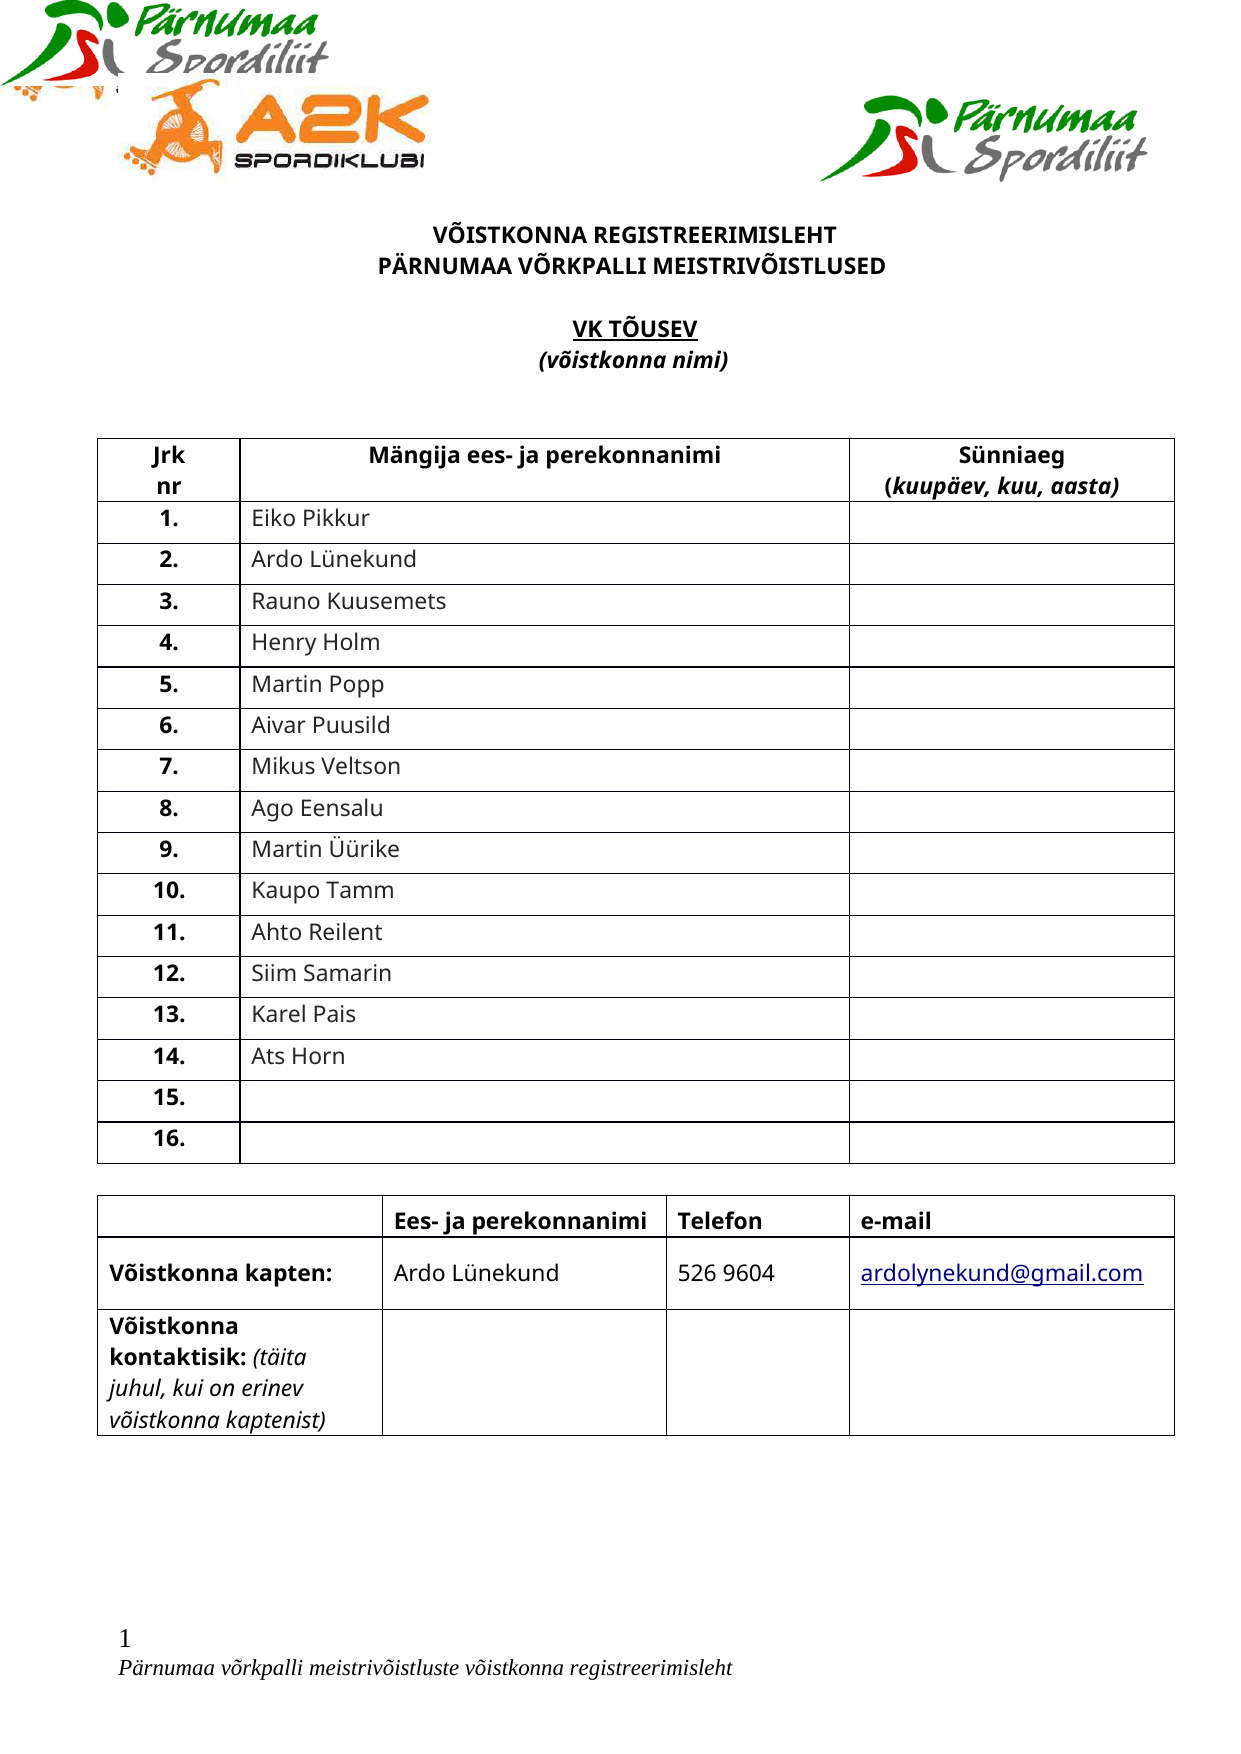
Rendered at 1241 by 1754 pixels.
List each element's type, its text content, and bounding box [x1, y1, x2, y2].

table_cell Ago Eensalu [241, 792, 849, 832]
text VK TÕUSEV [118, 312, 1152, 344]
table_cell [383, 1310, 666, 1435]
table_cell [850, 709, 1174, 749]
table_cell [850, 1040, 1174, 1080]
table_cell Eiko Pikkur [241, 502, 849, 542]
table_cell [850, 916, 1174, 956]
table_header Ees- ja perekonnanimi [383, 1196, 666, 1236]
table_cell Martin Üürike [241, 833, 849, 873]
table_cell Mikus Veltson [241, 750, 849, 791]
text VÕISTKONNA REGISTREERIMISLEHT [118, 219, 1152, 250]
table_cell [850, 792, 1174, 832]
table_cell Aivar Puusild [241, 709, 849, 749]
table_header Jrk nr [98, 439, 239, 501]
table_cell 13. [98, 998, 239, 1039]
table_cell Võistkonna kapten: [98, 1238, 382, 1309]
table_cell 5. [98, 668, 239, 708]
table_cell Ardo Lünekund [383, 1238, 666, 1309]
table_cell Ardo Lünekund [241, 544, 849, 584]
table_cell [241, 1081, 849, 1121]
table_cell 12. [98, 957, 239, 997]
text PÄRNUMAA VÕRKPALLI MEISTRIVÕISTLUSED [118, 250, 1152, 281]
picture [0, 0, 440, 182]
table_cell 10. [98, 874, 239, 914]
table_cell [850, 833, 1174, 873]
table_cell 3. [98, 585, 239, 625]
table_cell [850, 1310, 1174, 1435]
table_cell 4. [98, 626, 239, 666]
table_cell [241, 1123, 849, 1163]
table_cell [850, 585, 1174, 625]
table_cell [850, 502, 1174, 542]
table_cell 7. [98, 750, 239, 791]
table_cell [850, 874, 1174, 914]
table_cell [850, 544, 1174, 584]
table_header [98, 1196, 382, 1236]
table_header Mängija ees- ja perekonnanimi [241, 439, 849, 501]
table_cell Ahto Reilent [241, 916, 849, 956]
table_cell Kaupo Tamm [241, 874, 849, 914]
table_cell Rauno Kuusemets [241, 585, 849, 625]
table_cell [850, 668, 1174, 708]
table_header Telefon [667, 1196, 849, 1236]
table_cell [850, 1081, 1174, 1121]
picture [819, 95, 1148, 182]
table_cell Ats Horn [241, 1040, 849, 1080]
table_cell Martin Popp [241, 668, 849, 708]
table_cell 11. [98, 916, 239, 956]
table_cell [850, 957, 1174, 997]
table_cell ardolynekund@gmail.com [850, 1238, 1174, 1309]
table_cell Henry Holm [241, 626, 849, 666]
table_cell 16. [98, 1123, 239, 1163]
table_cell [850, 998, 1174, 1039]
table_cell [667, 1310, 849, 1435]
table_cell 6. [98, 709, 239, 749]
table_cell 9. [98, 833, 239, 873]
table_cell 526 9604 [667, 1238, 849, 1309]
text (võistkonna nimi) [118, 344, 1152, 375]
table_cell Karel Pais [241, 998, 849, 1039]
table_cell 15. [98, 1081, 239, 1121]
table_cell [850, 1123, 1174, 1163]
table_cell [850, 750, 1174, 791]
table_cell 2. [98, 544, 239, 584]
table_cell Siim Samarin [241, 957, 849, 997]
table_cell [850, 626, 1174, 666]
table_header Sünniaeg (kuupäev, kuu, aasta) [850, 439, 1174, 501]
table_cell 14. [98, 1040, 239, 1080]
table_header e-mail [850, 1196, 1174, 1236]
table_cell Võistkonna kontaktisik: (täita juhul, kui on erinev võistkonna kaptenist) [98, 1310, 382, 1435]
table_cell 8. [98, 792, 239, 832]
table_cell 1. [98, 502, 239, 542]
